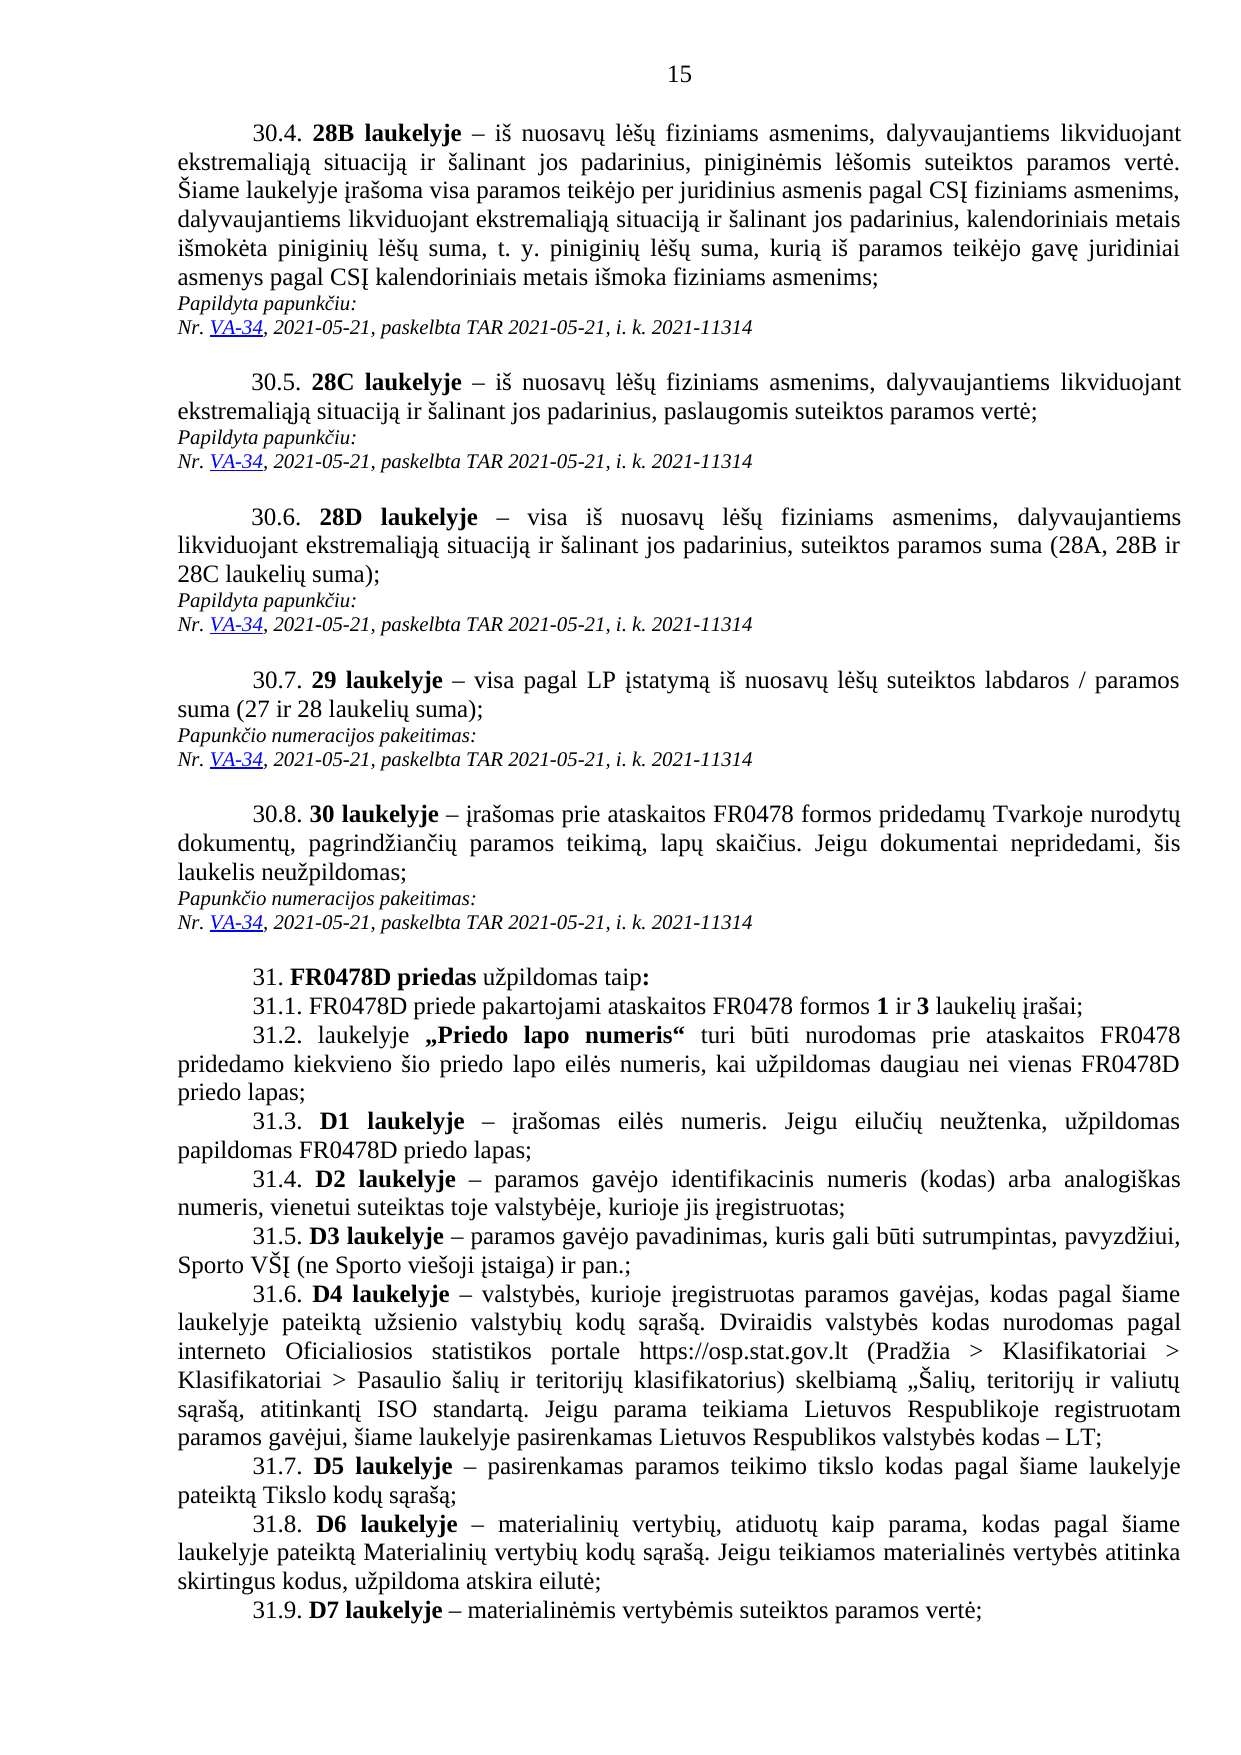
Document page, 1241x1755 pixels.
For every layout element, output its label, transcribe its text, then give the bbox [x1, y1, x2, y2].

text Papunkčio numeracijos pakeitimas: [177, 722, 1181, 747]
text Nr. VA-34, 2021-05-21, paskelbta TAR 2021-05-21, i. k. 2021-11314 [177, 449, 1181, 473]
text 30.5. 28C laukelyje – iš nuosavų lėšų fiziniams asmenims, dalyvaujantiems likviduojant ekstremaliąją situaciją ir šalinant jos padarinius, paslaugomis suteiktos paramos vertė; [177, 367, 1181, 425]
text 30.4. 28B laukelyje – iš nuosavų lėšų fiziniams asmenims, dalyvaujantiems likviduojant ekstremaliąją situaciją ir šalinant jos padarinius, piniginėmis lėšomis suteiktos paramos vertė. Šiame laukelyje įrašoma visa paramos teikėjo per juridinius asmenis pagal CSĮ fiziniams asmenims, dalyvaujantiems likviduojant ekstremaliąją situaciją ir šalinant jos padarinius, kalendoriniais metais išmokėta piniginių lėšų suma, t. y. piniginių lėšų suma, kurią iš paramos teikėjo gavę juridiniai asmenys pagal CSĮ kalendoriniais metais išmoka fiziniams asmenims; [177, 118, 1181, 291]
text 31.6. D4 laukelyje – valstybės, kurioje įregistruotas paramos gavėjas, kodas pagal šiame laukelyje pateiktą užsienio valstybių kodų sąrašą. Dviraidis valstybės kodas nurodomas pagal interneto Oficialiosios statistikos portale https://osp.stat.gov.lt (Pradžia > Klasifikatoriai > Klasifikatoriai > Pasaulio šalių ir teritorijų klasifikatorius) skelbiamą „Šalių, teritorijų ir valiutų sąrašą, atitinkantį ISO standartą. Jeigu parama teikiama Lietuvos Respublikoje registruotam paramos gavėjui, šiame laukelyje pasirenkamas Lietuvos Respublikos valstybės kodas – LT; [177, 1279, 1181, 1451]
text 30.8. 30 laukelyje – įrašomas prie ataskaitos FR0478 formos pridedamų Tvarkoje nurodytų dokumentų, pagrindžiančių paramos teikimą, lapų skaičius. Jeigu dokumentai nepridedami, šis laukelis neužpildomas; [177, 799, 1181, 886]
text Papildyta papunkčiu: [177, 291, 1181, 315]
text 30.7. 29 laukelyje – visa pagal LP įstatymą iš nuosavų lėšų suteiktos labdaros / paramos suma (27 ir 28 laukelių suma); [177, 665, 1181, 722]
text 31.4. D2 laukelyje – paramos gavėjo identifikacinis numeris (kodas) arba analogiškas numeris, vienetui suteiktas toje valstybėje, kurioje jis įregistruotas; [177, 1164, 1181, 1221]
text 31.7. D5 laukelyje – pasirenkamas paramos teikimo tikslo kodas pagal šiame laukelyje pateiktą Tikslo kodų sąrašą; [177, 1451, 1181, 1509]
text 31.8. D6 laukelyje – materialinių vertybių, atiduotų kaip parama, kodas pagal šiame laukelyje pateiktą Materialinių vertybių kodų sąrašą. Jeigu teikiamos materialinės vertybės atitinka skirtingus kodus, užpildoma atskira eilutė; [177, 1509, 1181, 1595]
text 31.5. D3 laukelyje – paramos gavėjo pavadinimas, kuris gali būti sutrumpintas, pavyzdžiui, Sporto VŠĮ (ne Sporto viešoji įstaiga) ir pan.; [177, 1221, 1181, 1279]
text 30.6. 28D laukelyje – visa iš nuosavų lėšų fiziniams asmenims, dalyvaujantiems likviduojant ekstremaliąją situaciją ir šalinant jos padarinius, suteiktos paramos suma (28A, 28B ir 28C laukelių suma); [177, 502, 1181, 588]
text Papildyta papunkčiu: [177, 588, 1181, 612]
text Papunkčio numeracijos pakeitimas: [177, 886, 1181, 910]
text Nr. VA-34, 2021-05-21, paskelbta TAR 2021-05-21, i. k. 2021-11314 [177, 747, 1181, 771]
text 31.9. D7 laukelyje – materialinėmis vertybėmis suteiktos paramos vertė; [177, 1595, 1181, 1624]
text 31. FR0478D priedas užpildomas taip: [177, 962, 1181, 991]
text Nr. VA-34, 2021-05-21, paskelbta TAR 2021-05-21, i. k. 2021-11314 [177, 612, 1181, 636]
text 31.3. D1 laukelyje – įrašomas eilės numeris. Jeigu eilučių neužtenka, užpildomas papildomas FR0478D priedo lapas; [177, 1106, 1181, 1164]
text 31.2. laukelyje „Priedo lapo numeris“ turi būti nurodomas prie ataskaitos FR0478 pridedamo kiekvieno šio priedo lapo eilės numeris, kai užpildomas daugiau nei vienas FR0478D priedo lapas; [177, 1020, 1181, 1106]
text Nr. VA-34, 2021-05-21, paskelbta TAR 2021-05-21, i. k. 2021-11314 [177, 910, 1181, 934]
text Papildyta papunkčiu: [177, 425, 1181, 449]
text Nr. VA-34, 2021-05-21, paskelbta TAR 2021-05-21, i. k. 2021-11314 [177, 315, 1181, 339]
text 31.1. FR0478D priede pakartojami ataskaitos FR0478 formos 1 ir 3 laukelių įrašai; [177, 991, 1181, 1020]
